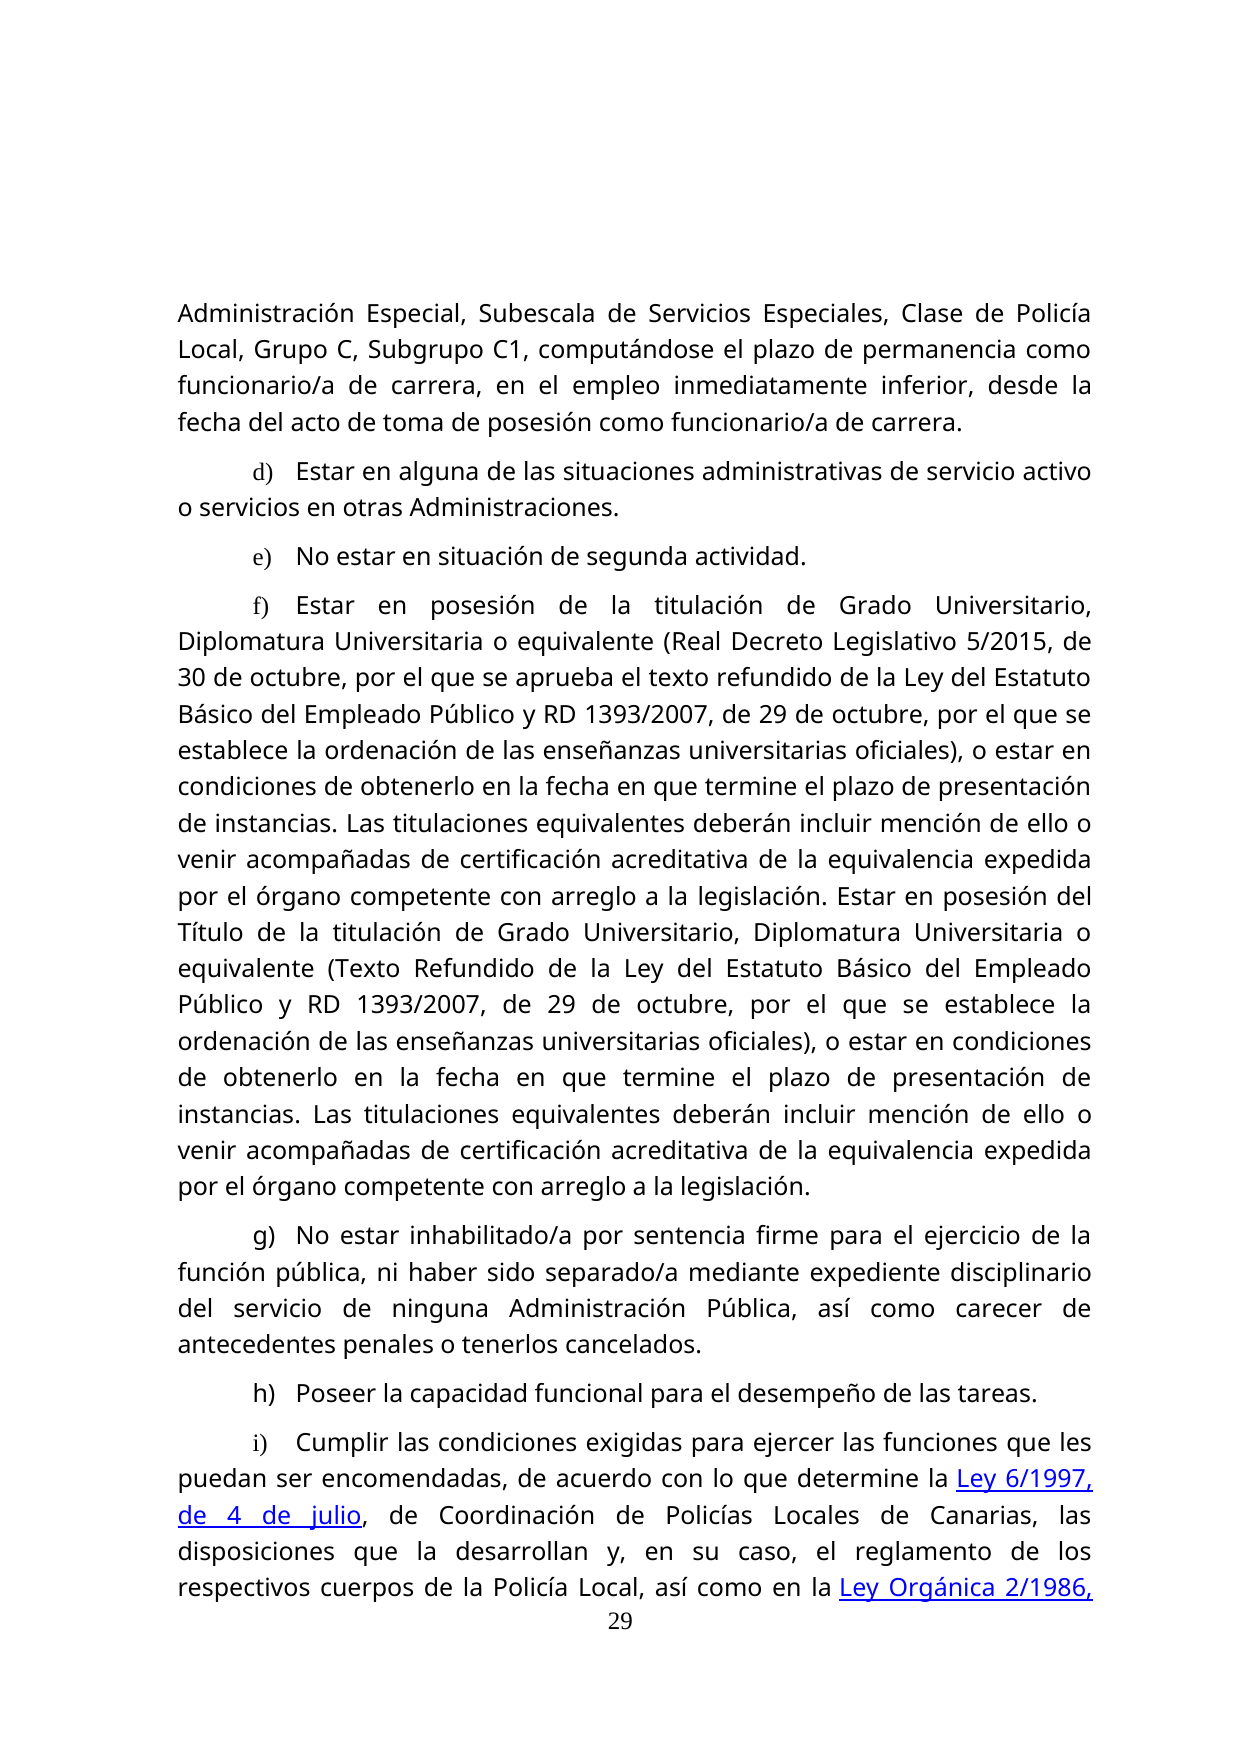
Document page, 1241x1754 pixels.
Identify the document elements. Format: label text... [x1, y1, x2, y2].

list Estar en posesión de la titulación de Grado Universitario, Diplomatura Universitaria o equivalente (Real Decreto Legislativo 5/2015, de 30 de octubre, por el que se aprueba el texto refundido de la Ley del Estatuto Básico del Empleado Público y RD 1393/2007, de 29 de octubre, por el que se establece la ordenación de las enseñanzas universitarias oficiales), o estar en condiciones de obtenerlo en la fecha en que termine el plazo de presentación de instancias. Las titulaciones equivalentes deberán incluir mención de ello o venir acompañadas de certificación acreditativa de la equivalencia expedida por el órgano competente con arreglo a la legislación. Estar en posesión del Título de la titulación de Grado Universitario, Diplomatura Universitaria o equivalente (Texto Refundido de la Ley del Estatuto Básico del Empleado Público y RD 1393/2007, de 29 de octubre, por el que se establece la ordenación de las enseñanzas universitarias oficiales), o estar en condiciones de obtenerlo en la fecha en que termine el plazo de presentación de instancias. Las titulaciones equivalentes deberán incluir mención de ello o venir acompañadas de certificación acreditativa de la equivalencia expedida por el órgano competente con arreglo a la legislación. [177, 587, 1093, 1203]
list Administración Especial, Subescala de Servicios Especiales, Clase de Policía Local, Grupo C, Subgrupo C1, computándose el plazo de permanencia como funcionario/a de carrera, en el empleo inmediatamente inferior, desde la fecha del acto de toma de posesión como funcionario/a de carrera. [177, 295, 1093, 438]
list Estar en alguna de las situaciones administrativas de servicio activo o servicios en otras Administraciones. [177, 453, 1093, 524]
list No estar inhabilitado/a por sentencia firme para el ejercicio de la función pública, ni haber sido separado/a mediante expediente disciplinario del servicio de ninguna Administración Pública, así como carecer de antecedentes penales o tenerlos cancelados. [177, 1218, 1093, 1361]
list Poseer la capacidad funcional para el desempeño de las tareas. [177, 1376, 1093, 1410]
list No estar en situación de segunda actividad. [177, 538, 1093, 572]
list Cumplir las condiciones exigidas para ejercer las funciones que les puedan ser encomendadas, de acuerdo con lo que determine la Ley 6/1997, de 4 de julio, de Coordinación de Policías Locales de Canarias, las disposiciones que la desarrollan y, en su caso, el reglamento de los respectivos cuerpos de la Policía Local, así como en la Ley Orgánica 2/1986, [177, 1424, 1093, 1604]
